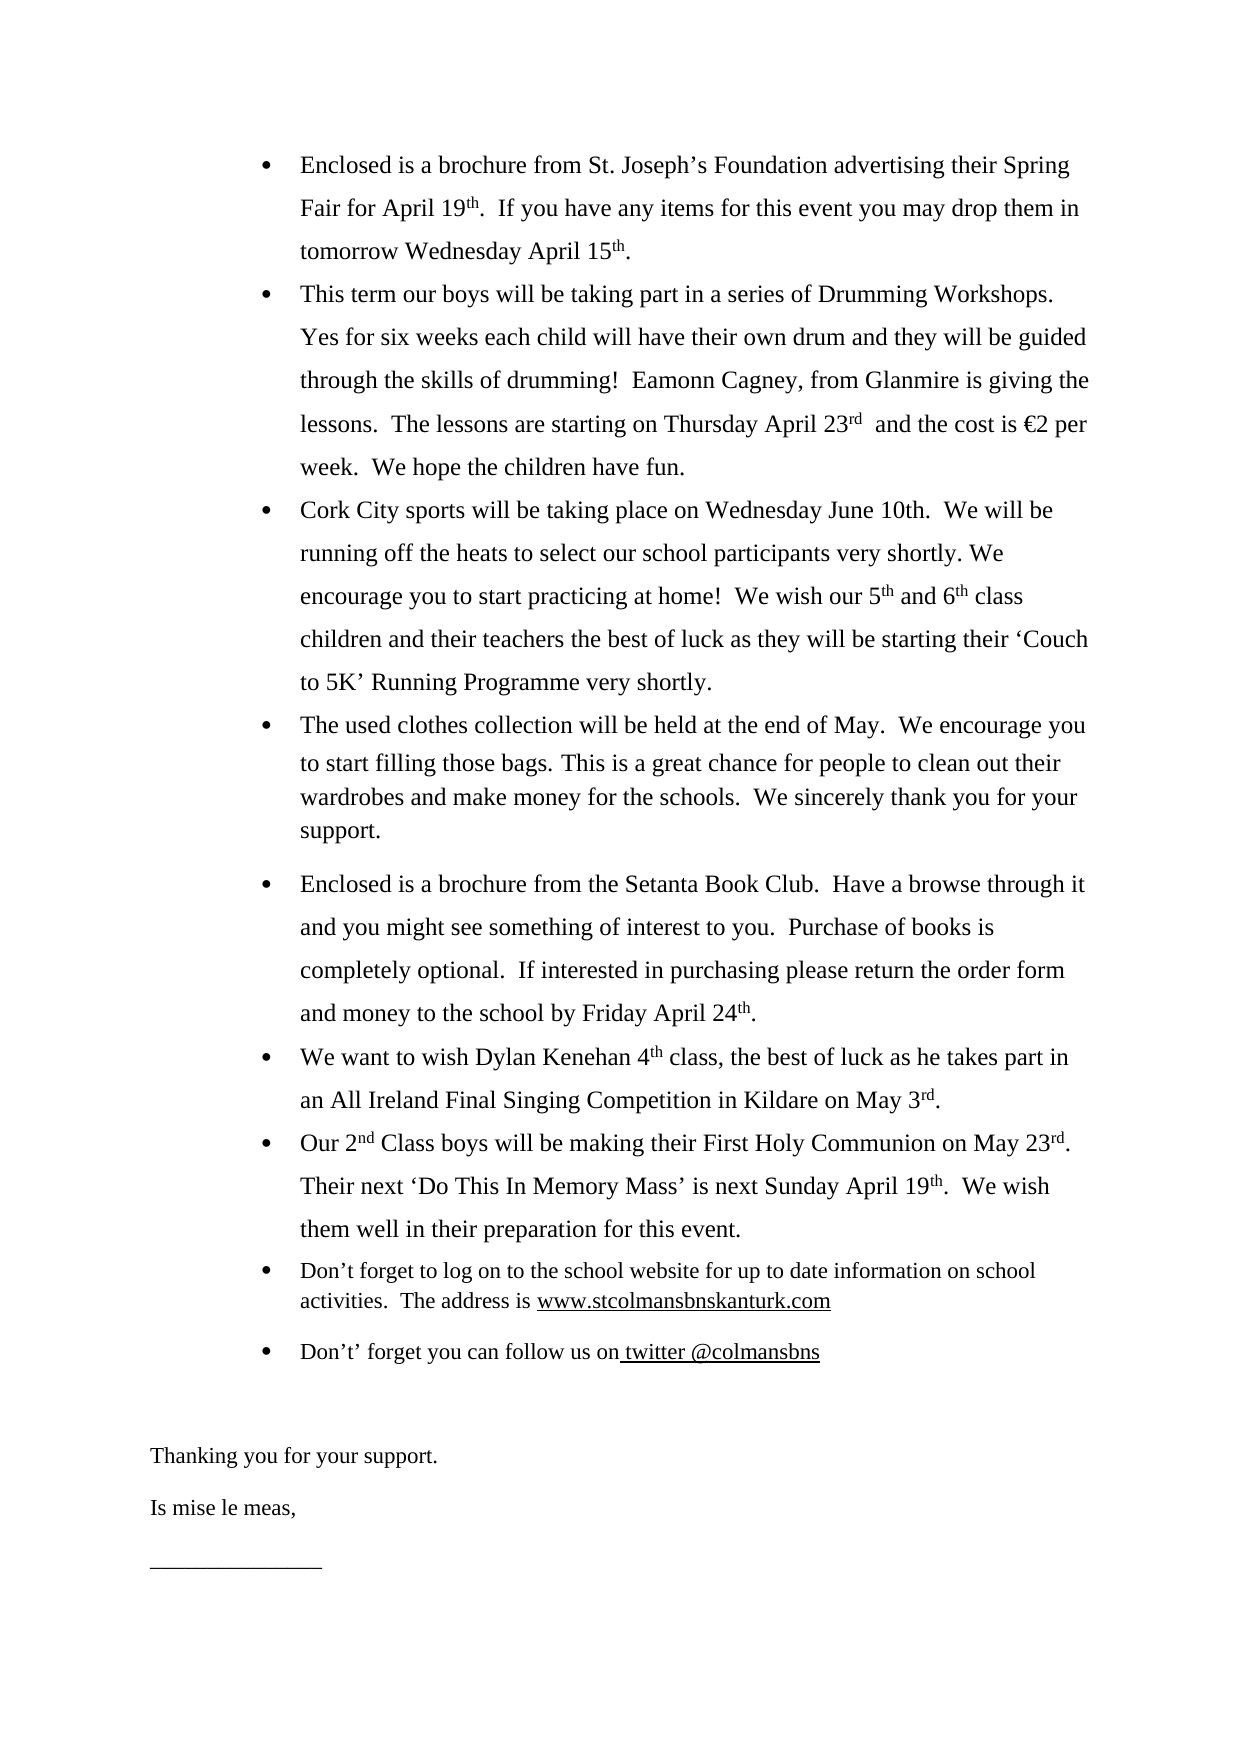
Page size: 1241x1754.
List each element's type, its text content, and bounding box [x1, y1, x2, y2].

list Enclosed is a brochure from St. Joseph’s Foundation advertising their Spring Fair for April 19th. If you have any items for this event you may drop them in tomorrow Wednesday April 15th. [262, 150, 1090, 265]
list Cork City sports will be taking place on Wednesday June 10th. We will be running off the heats to select our school participants very shortly. We encourage you to start practicing at home! We wish our 5th and 6th class children and their teachers the best of luck as they will be starting their ‘Couch to 5K’ Running Programme very shortly. [262, 495, 1090, 696]
list Enclosed is a brochure from the Setanta Book Club. Have a browse through it and you might see something of interest to you. Purchase of books is completely optional. If interested in purchasing please return the order form and money to the school by Friday April 24th. [262, 869, 1090, 1027]
list We want to wish Dylan Kenehan 4th class, the best of luck as he takes part in an All Ireland Final Singing Competition in Kildare on May 3rd. [262, 1042, 1090, 1113]
text Is mise le meas, [150, 1493, 1090, 1520]
list Don’t forget to log on to the school website for up to date information on school activities. The address is www.stcolmansbnskanturk.com [262, 1257, 1090, 1314]
list Our 2nd Class boys will be making their First Holy Communion on May 23rd. Their next ‘Do This In Memory Mass’ is next Sunday April 19th. We wish them well in their preparation for this event. [262, 1128, 1090, 1243]
text Thanking you for your support. [150, 1442, 1090, 1469]
list This term our boys will be taking part in a series of Drumming Workshops. Yes for six weeks each child will have their own drum and they will be guided through the skills of drumming! Eamonn Cagney, from Glanmire is giving the lessons. The lessons are starting on Thursday April 23rd and the cost is €2 per week. We hope the children have fun. [262, 279, 1090, 481]
text _______________ [150, 1544, 1090, 1571]
list The used clothes collection will be held at the end of May. We encourage you to start filling those bags. This is a great chance for people to clean out their wardrobes and make money for the schools. We sincerely thank you for your support. [262, 711, 1090, 844]
list Don’t’ forget you can follow us on twitter @colmansbns [262, 1338, 1090, 1365]
